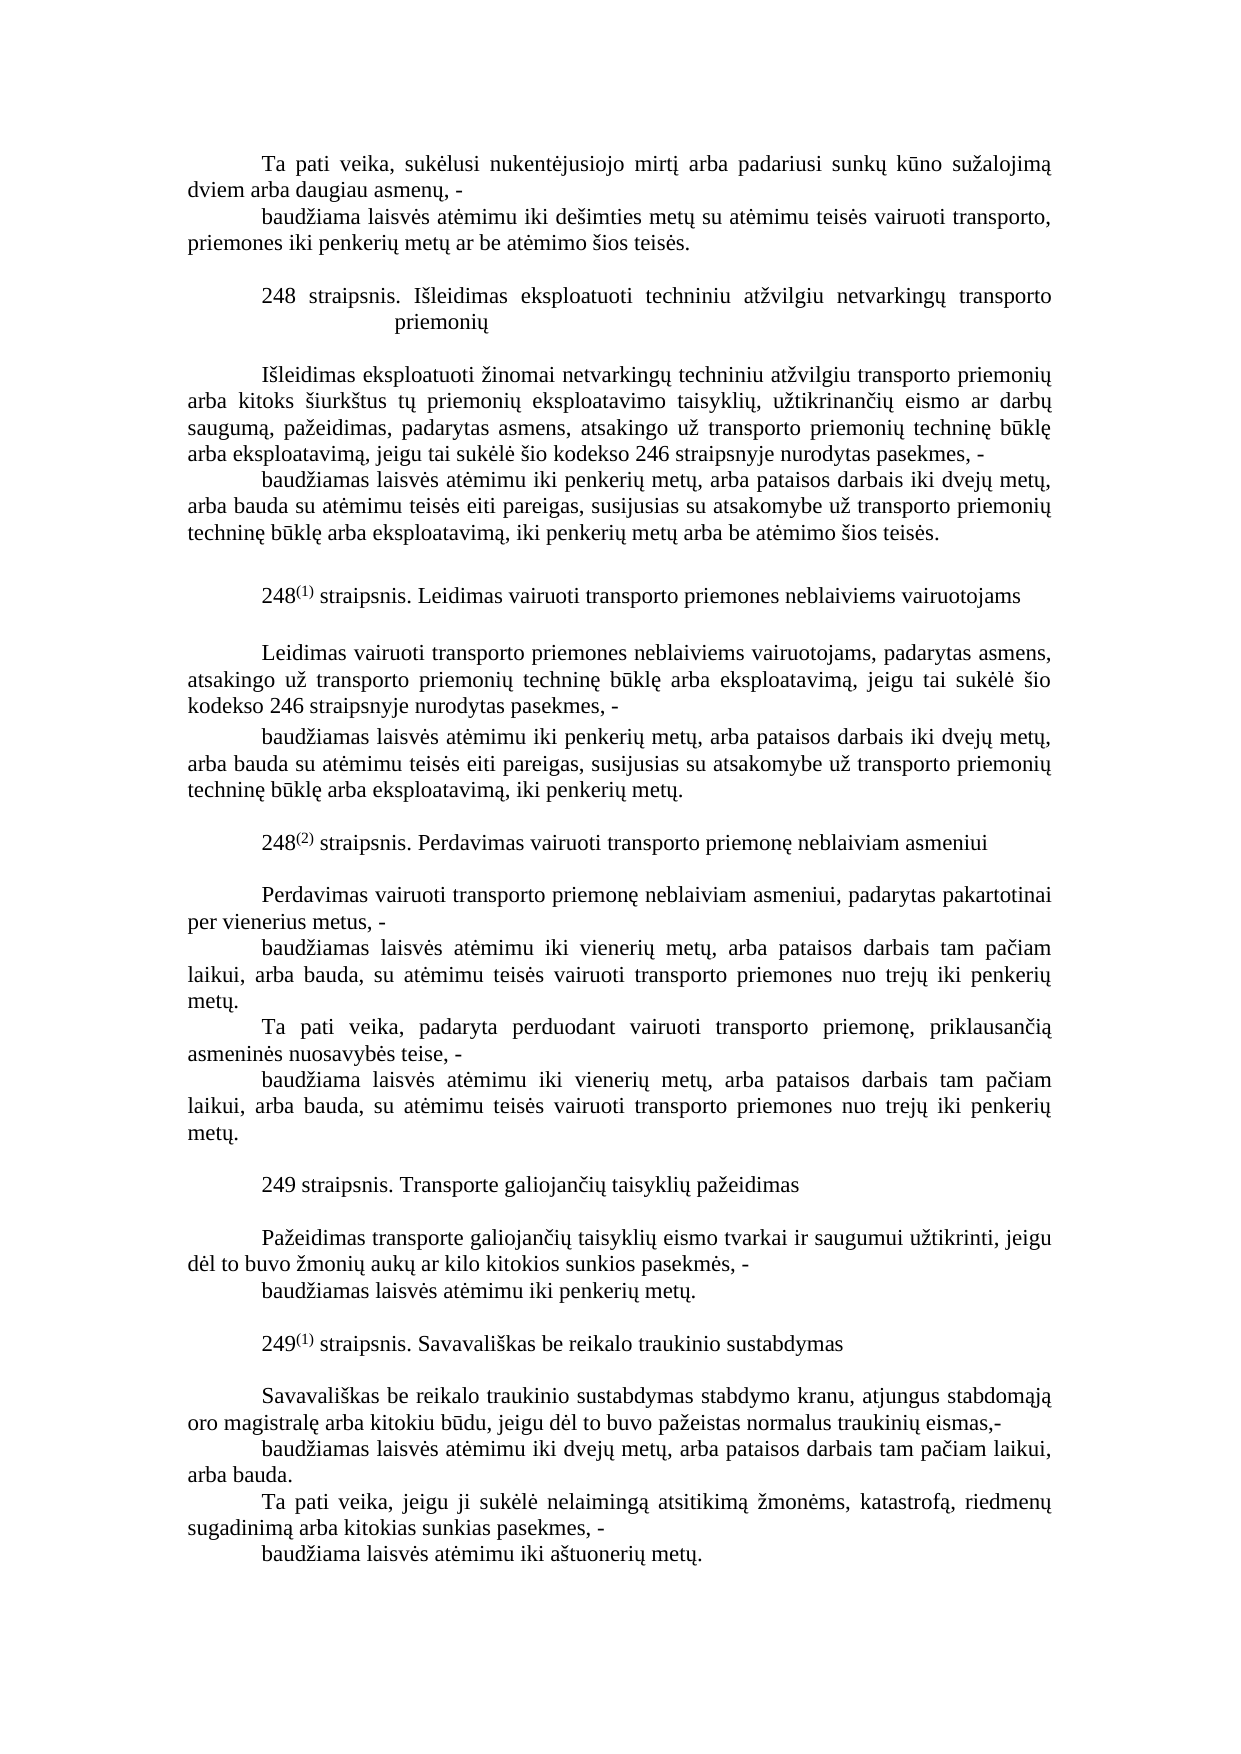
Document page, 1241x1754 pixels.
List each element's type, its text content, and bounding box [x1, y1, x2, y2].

text 248 straipsnis. Išleidimas eksploatuoti techniniu atžvilgiu netvarkingų transporto priemonių [261, 282, 1053, 334]
text baudžiama laisvės atėmimu iki dešimties metų su atėmimu teisės vairuoti transporto, priemones iki penkerių metų ar be atėmimo šios teisės. [187, 203, 1053, 255]
text baudžiamas laisvės atėmimu iki dvejų metų, arba pataisos darbais tam pačiam laikui, arba bauda. [187, 1435, 1053, 1488]
text baudžiamas laisvės atėmimu iki vienerių metų, arba pataisos darbais tam pačiam laikui, arba bauda, su atėmimu teisės vairuoti transporto priemones nuo trejų iki penkerių metų. [187, 934, 1053, 1013]
text Pažeidimas transporte galiojančių taisyklių eismo tvarkai ir saugumui užtikrinti, jeigu dėl to buvo žmonių aukų ar kilo kitokios sunkios pasekmės, - [187, 1224, 1053, 1277]
text baudžiama laisvės atėmimu iki aštuonerių metų. [187, 1540, 1053, 1567]
text Ta pati veika, padaryta perduodant vairuoti transporto priemonę, priklausančią asmeninės nuosavybės teise, - [187, 1013, 1053, 1066]
text 249 straipsnis. Transporte galiojančių taisyklių pažeidimas [261, 1171, 1053, 1198]
text Išleidimas eksploatuoti žinomai netvarkingų techniniu atžvilgiu transporto priemonių arba kitoks šiurkštus tų priemonių eksploatavimo taisyklių, užtikrinančių eismo ar darbų saugumą, pažeidimas, padarytas asmens, atsakingo už transporto priemonių techninę būklę arba eksploatavimą, jeigu tai sukėlė šio kodekso 246 straipsnyje nurodytas pasekmes, - [187, 361, 1053, 466]
text baudžiama laisvės atėmimu iki vienerių metų, arba pataisos darbais tam pačiam laikui, arba bauda, su atėmimu teisės vairuoti transporto priemones nuo trejų iki penkerių metų. [187, 1066, 1053, 1145]
text baudžiamas laisvės atėmimu iki penkerių metų. [206, 1277, 1053, 1303]
text Ta pati veika, jeigu ji sukėlė nelaimingą atsitikimą žmonėms, katastrofą, riedmenų sugadinimą arba kitokias sunkias pasekmes, - [187, 1488, 1053, 1540]
text Savavališkas be reikalo traukinio sustabdymas stabdymo kranu, atjungus stabdomąją oro magistralę arba kitokiu būdu, jeigu dėl to buvo pažeistas normalus traukinių eismas,- [187, 1382, 1053, 1435]
text 248(1) straipsnis. Leidimas vairuoti transporto priemones neblaiviems vairuotojams [187, 582, 1053, 608]
text baudžiamas laisvės atėmimu iki penkerių metų, arba pataisos darbais iki dvejų metų, arba bauda su atėmimu teisės eiti pareigas, susijusias su atsakomybe už transporto priemonių techninę būklę arba eksploatavimą, iki penkerių metų arba be atėmimo šios teisės. [187, 466, 1053, 545]
text 249(1) straipsnis. Savavališkas be reikalo traukinio sustabdymas [261, 1329, 1053, 1356]
text Perdavimas vairuoti transporto priemonę neblaiviam asmeniui, padarytas pakartotinai per vienerius metus, - [187, 882, 1053, 934]
text 248(2) straipsnis. Perdavimas vairuoti transporto priemonę neblaiviam asmeniui [187, 829, 1053, 855]
text baudžiamas laisvės atėmimu iki penkerių metų, arba pataisos darbais iki dvejų metų, arba bauda su atėmimu teisės eiti pareigas, susijusias su atsakomybe už transporto priemonių techninę būklę arba eksploatavimą, iki penkerių metų. [187, 723, 1053, 802]
text Ta pati veika, sukėlusi nukentėjusiojo mirtį arba padariusi sunkų kūno sužalojimą dviem arba daugiau asmenų, - [187, 150, 1053, 203]
text Leidimas vairuoti transporto priemones neblaiviems vairuotojams, padarytas asmens, atsakingo už transporto priemonių techninę būklę arba eksploatavimą, jeigu tai sukėlė šio kodekso 246 straipsnyje nurodytas pasekmes, - [187, 639, 1053, 718]
